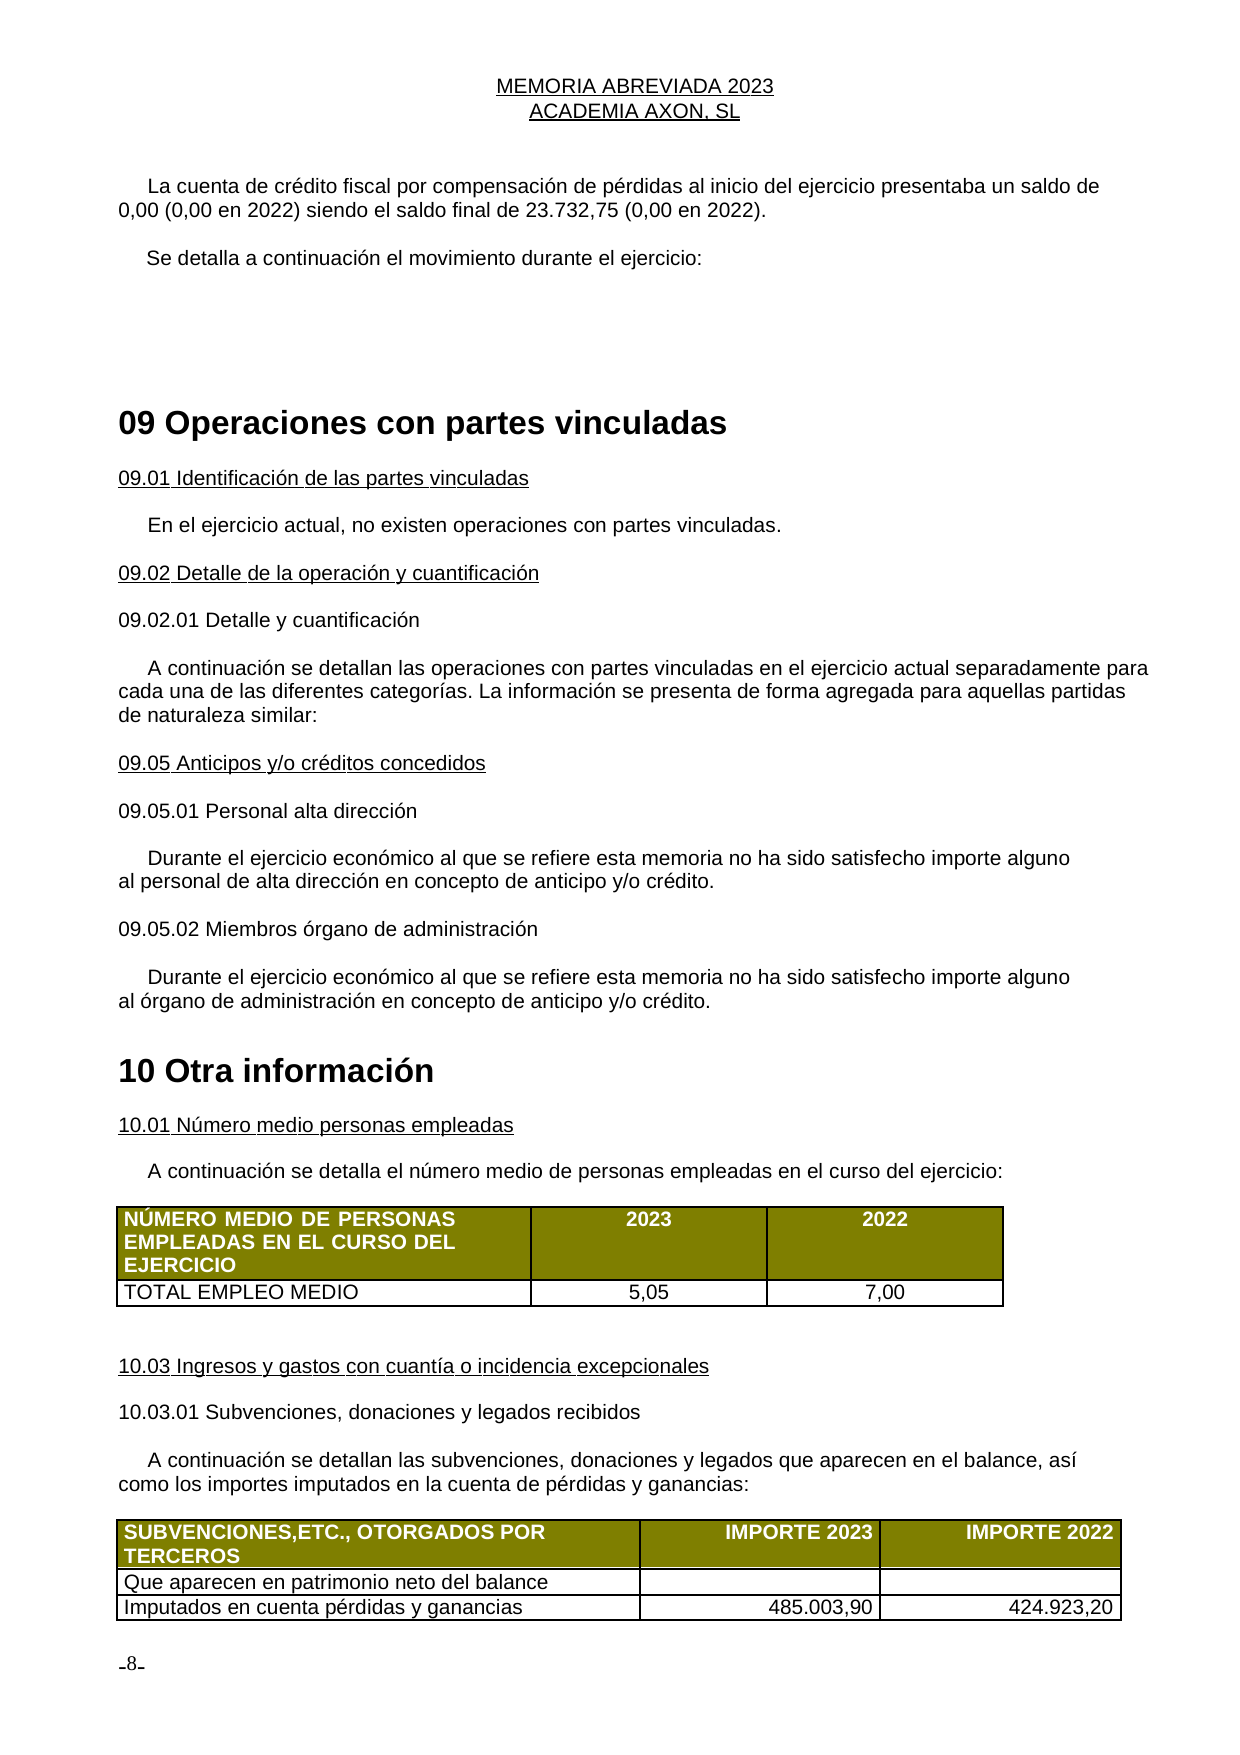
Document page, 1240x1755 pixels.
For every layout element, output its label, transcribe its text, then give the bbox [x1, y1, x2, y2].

table_cell Que aparecen en patrimonio neto del balance [118, 1570, 639, 1594]
table_cell TOTAL EMPLEO MEDIO [118, 1281, 530, 1305]
text Se detalla a continuación el movimiento durante el ejercicio: [144, 245, 704, 269]
table_header 2023 [532, 1208, 766, 1279]
table_cell [881, 1570, 1120, 1594]
table_header IMPORTE 2022 [881, 1521, 1120, 1567]
text 09.01 Identificación de las partes vinculadas [118, 466, 1160, 489]
table_cell 5,05 [532, 1281, 766, 1305]
text 09.02.01 Detalle y cuantificación [118, 607, 1160, 631]
text Durante el ejercicio económico al que se refiere esta memoria no ha sido satisfecho importe alguno al órgano de administración en concepto de anticipo y/o crédito. [118, 965, 1090, 1013]
text 10 Otra información [118, 1051, 1160, 1089]
text Durante el ejercicio económico al que se refiere esta memoria no ha sido satisfecho importe alguno al personal de alta dirección en concepto de anticipo y/o crédito. [118, 847, 1090, 893]
text La cuenta de crédito fiscal por compensación de pérdidas al inicio del ejercicio presentaba un saldo de 0,00 (0,00 en 2022) siendo el saldo final de 23.732,75 (0,00 en 2022). [118, 173, 1144, 221]
text A continuación se detallan las operaciones con partes vinculadas en el ejercicio actual separadamente para cada una de las diferentes categorías. La información se presenta de forma agregada para aquellas partidas de naturaleza similar: [118, 655, 1153, 727]
table_cell 7,00 [768, 1281, 1002, 1305]
table_header 2022 [768, 1208, 1002, 1279]
text 09 Operaciones con partes vinculadas [118, 403, 1160, 442]
text 09.05.01 Personal alta dirección [118, 798, 1160, 822]
text 09.02 Detalle de la operación y cuantificación [118, 561, 1160, 584]
table_cell 424.923,20 [881, 1596, 1120, 1619]
text 09.05.02 Miembros órgano de administración [118, 917, 1160, 941]
table_cell Imputados en cuenta pérdidas y ganancias [118, 1596, 639, 1619]
table_header SUBVENCIONES,ETC., OTORGADOS POR TERCEROS [118, 1521, 639, 1567]
text En el ejercicio actual, no existen operaciones con partes vinculadas. [147, 513, 1160, 537]
text 10.03 Ingresos y gastos con cuantía o incidencia excepcionales [118, 1354, 1160, 1377]
text 10.03.01 Subvenciones, donaciones y legados recibidos [118, 1400, 1160, 1424]
table_cell 485.003,90 [641, 1596, 879, 1619]
table_header IMPORTE 2023 [641, 1521, 879, 1567]
table_cell [641, 1570, 879, 1594]
text A continuación se detalla el número medio de personas empleadas en el curso del ejercicio: [147, 1159, 1160, 1182]
text 09.05 Anticipos y/o créditos concedidos [118, 751, 1160, 774]
text A continuación se detallan las subvenciones, donaciones y legados que aparecen en el balance, así como los importes imputados en la cuenta de pérdidas y ganancias: [118, 1448, 1132, 1496]
text 10.01 Número medio personas empleadas [118, 1113, 1160, 1136]
